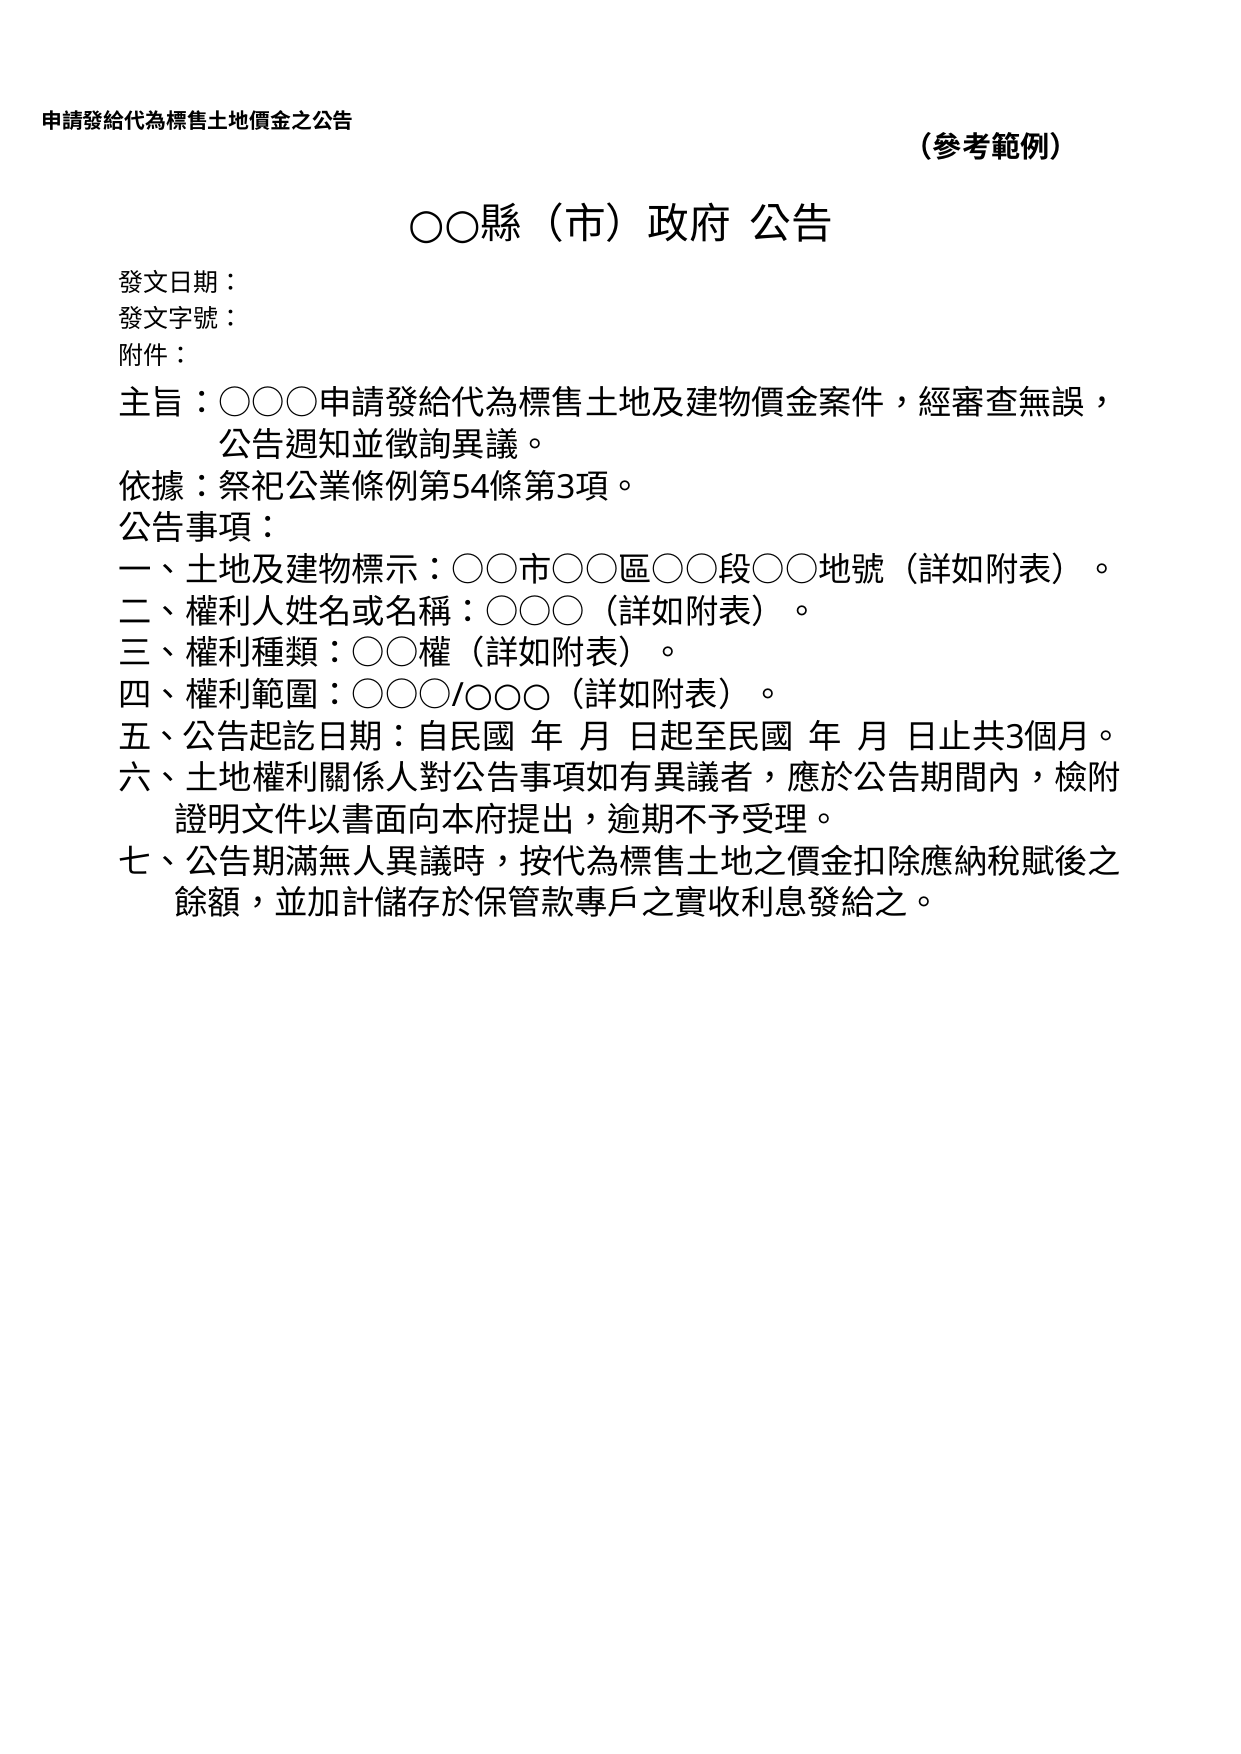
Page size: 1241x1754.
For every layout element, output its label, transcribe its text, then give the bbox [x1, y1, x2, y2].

text 二、權利人姓名或名稱：○○○（詳如附表）。 [118, 590, 1122, 631]
text 發文日期： [118, 263, 1122, 299]
text 發文字號： [118, 299, 1122, 335]
text 依據：祭祀公業條例第54條第3項。 [118, 465, 1122, 506]
text 三、權利種類：○○權（詳如附表）。 [118, 631, 1122, 673]
text 五、公告起訖日期：自民國 年 月 日起至民國 年 月 日止共3個月。 [118, 715, 1122, 756]
text ○○縣（市）政府 公告 [118, 190, 1122, 250]
text （參考範例） [903, 124, 1114, 162]
text 四、權利範圍：○○○/○○○（詳如附表）。 [118, 673, 1122, 715]
text 主旨：○○○申請發給代為標售土地及建物價金案件，經審查無誤，公告週知並徵詢異議。 [118, 381, 1122, 465]
text 一、土地及建物標示：○○市○○區○○段○○地號（詳如附表）。 [118, 548, 1122, 590]
text 公告事項： [118, 506, 1122, 548]
text 六、土地權利關係人對公告事項如有異議者，應於公告期間內，檢附證明文件以書面向本府提出，逾期不予受理。 [118, 756, 1122, 840]
text 申請發給代為標售土地價金之公告 [41, 111, 495, 132]
text 七、公告期滿無人異議時，按代為標售土地之價金扣除應納稅賦後之餘額，並加計儲存於保管款專戶之實收利息發給之。 [118, 840, 1122, 923]
text 附件： [118, 335, 572, 371]
